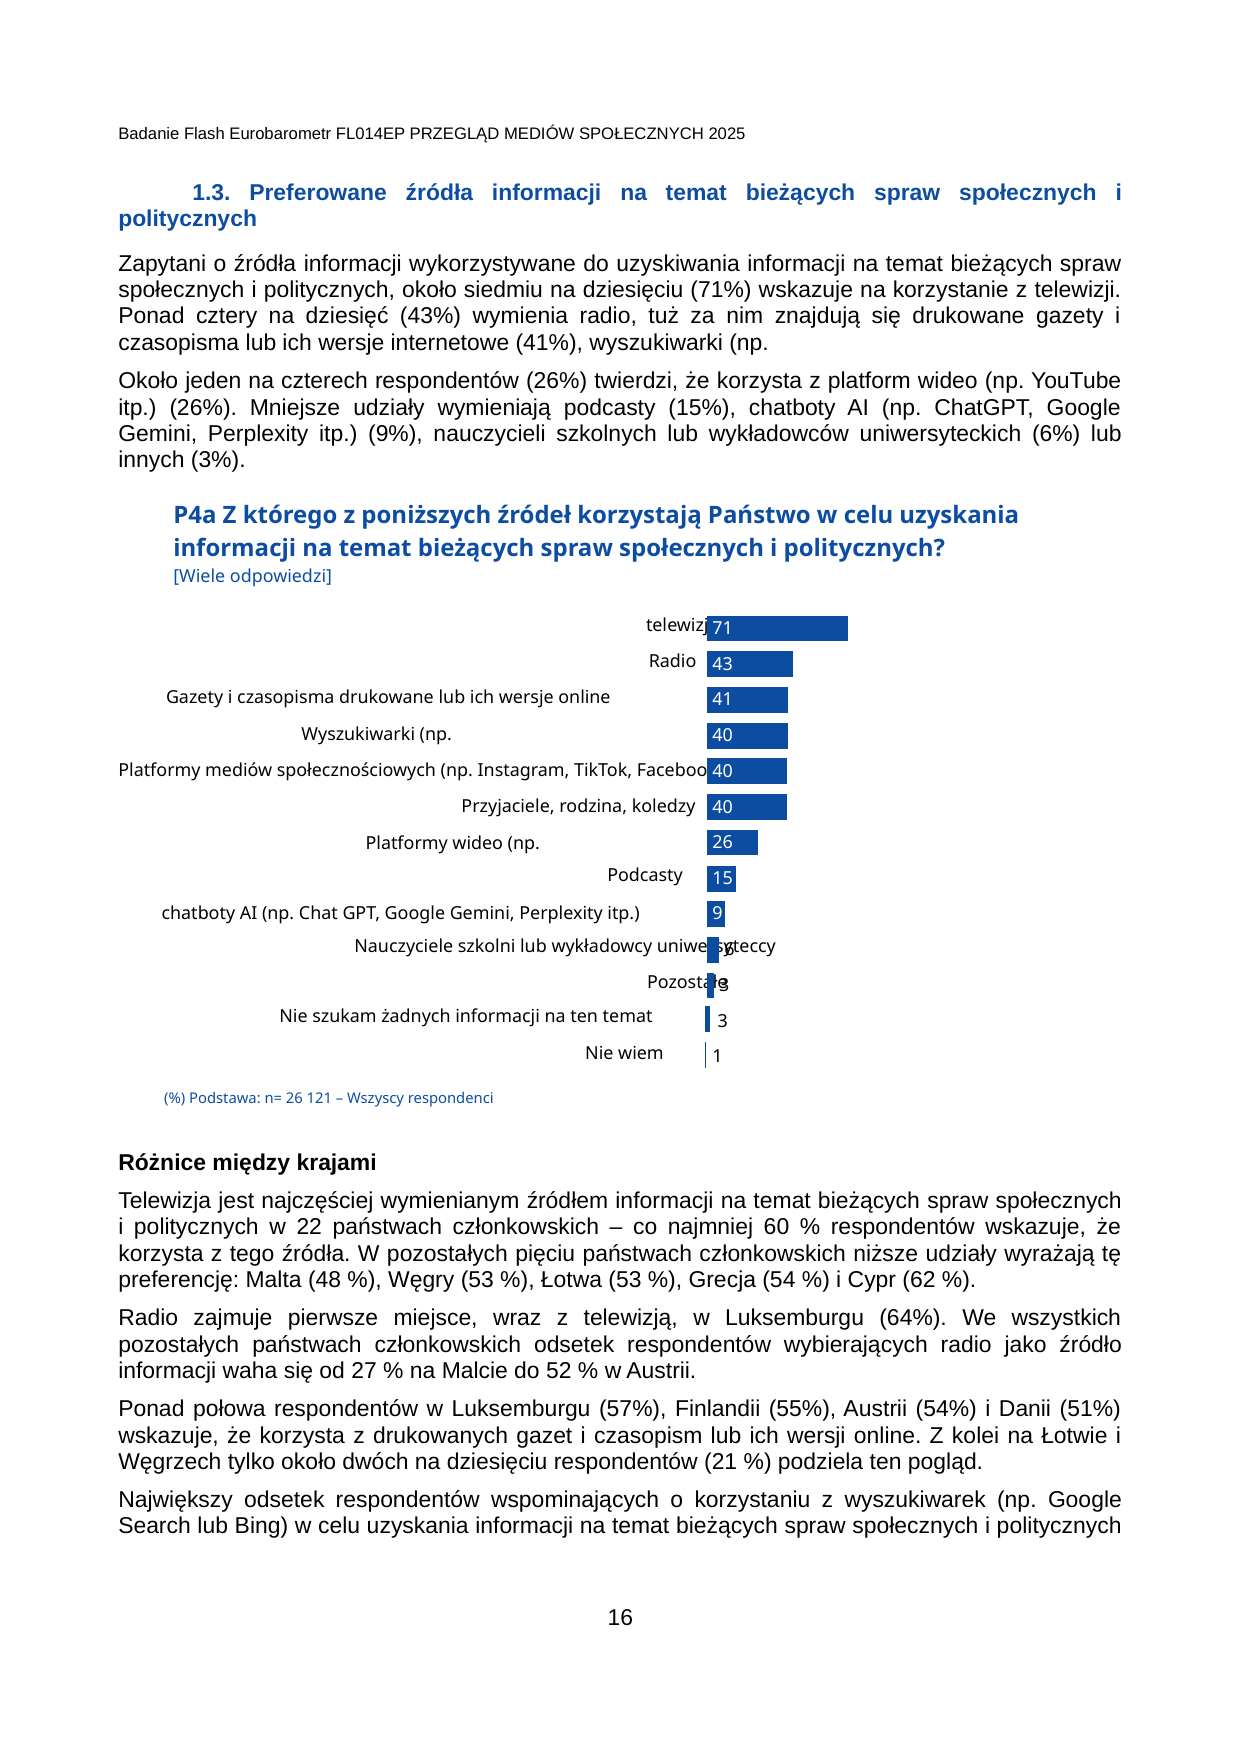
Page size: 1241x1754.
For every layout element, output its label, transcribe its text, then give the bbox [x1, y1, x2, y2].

text Około jeden na czterech respondentów (26%) twierdzi, że korzysta z platform wideo (np. YouTube itp.) (26%). Mniejsze udziały wymieniają podcasty (15%), chatboty AI (np. ChatGPT, Google Gemini, Perplexity itp.) (9%), nauczycieli szkolnych lub wykładowców uniwersyteckich (6%) lub innych (3%). [118, 367, 1122, 472]
text Zapytani o źródła informacji wykorzystywane do uzyskiwania informacji na temat bieżących spraw społecznych i politycznych, około siedmiu na dziesięciu (71%) wskazuje na korzystanie z telewizji. Ponad cztery na dziesięć (43%) wymienia radio, tuż za nim znajdują się drukowane gazety i czasopisma lub ich wersje internetowe (41%), wyszukiwarki (np. [118, 250, 1122, 355]
text Ponad połowa respondentów w Luksemburgu (57%), Finlandii (55%), Austrii (54%) i Danii (51%) wskazuje, że korzysta z drukowanych gazet i czasopism lub ich wersji online. Z kolei na Łotwie i Węgrzech tylko około dwóch na dziesięciu respondentów (21 %) podziela ten pogląd. [118, 1395, 1122, 1474]
text Radio zajmuje pierwsze miejsce, wraz z telewizją, w Luksemburgu (64%). We wszystkich pozostałych państwach członkowskich odsetek respondentów wybierających radio jako źródło informacji waha się od 27 % na Malcie do 52 % w Austrii. [118, 1304, 1122, 1383]
text Największy odsetek respondentów wspominających o korzystaniu z wyszukiwarek (np. Google Search lub Bing) w celu uzyskania informacji na temat bieżących spraw społecznych i politycznych [118, 1486, 1122, 1539]
text Różnice między krajami [118, 1149, 1122, 1175]
text Telewizja jest najczęściej wymienianym źródłem informacji na temat bieżących spraw społecznych i politycznych w 22 państwach członkowskich – co najmniej 60 % respondentów wskazuje, że korzysta z tego źródła. W pozostałych pięciu państwach członkowskich niższe udziały wyrażają tę preferencję: Malta (48 %), Węgry (53 %), Łotwa (53 %), Grecja (54 %) i Cypr (62 %). [118, 1187, 1122, 1292]
subtitle 1.3. Preferowane źródła informacji na temat bieżących spraw społecznych i politycznych [118, 179, 1122, 231]
